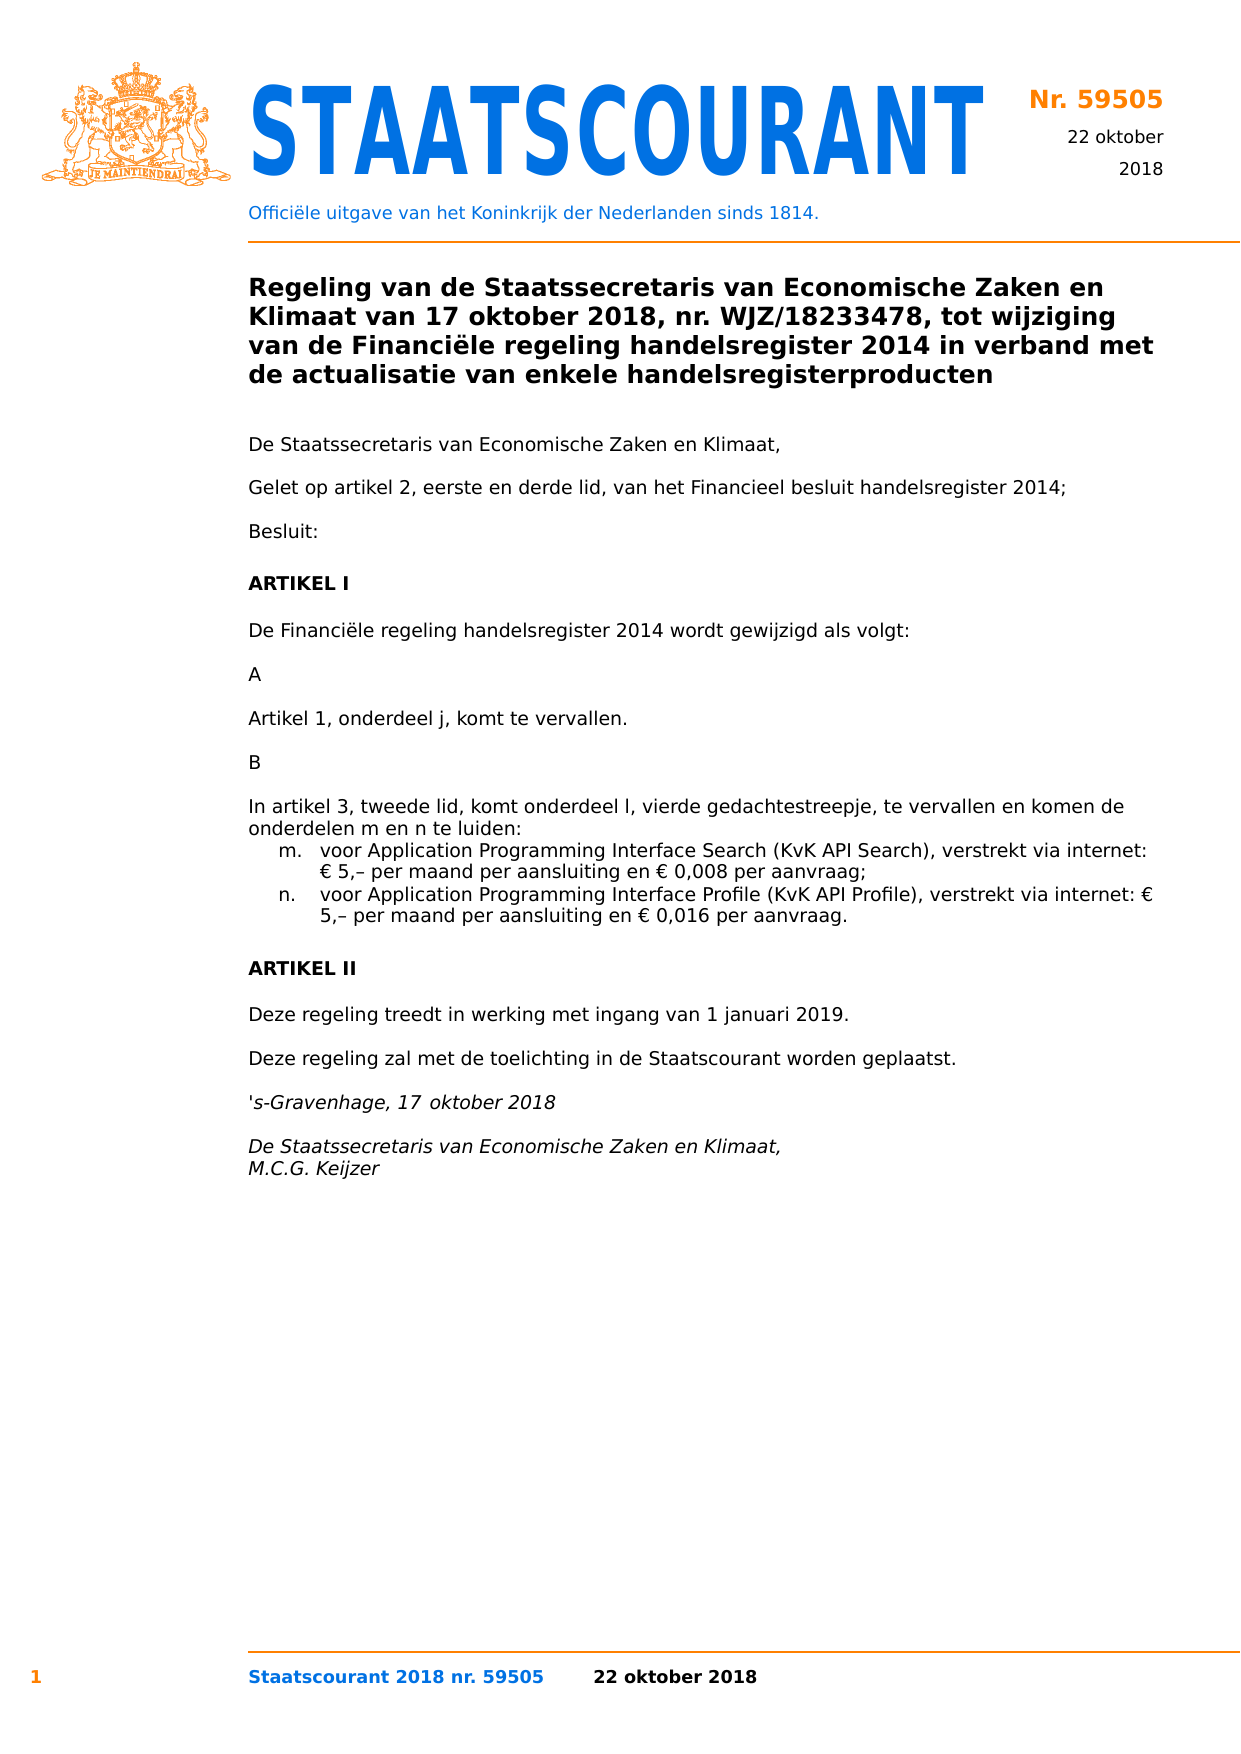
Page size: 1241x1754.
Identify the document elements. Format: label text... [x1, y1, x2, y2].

text Deze regeling zal met de toelichting in de Staatscourant worden geplaatst. [248, 1048, 1163, 1070]
text Gelet op artikel 2, eerste en derde lid, van het Financieel besluit handelsregister 2014; [248, 477, 1163, 499]
text In artikel 3, tweede lid, komt onderdeel l, vierde gedachtestreepje, te vervallen en komen de onderdelen m en n te luiden: [248, 796, 1163, 839]
text Artikel 1, onderdeel j, komt te vervallen. [248, 708, 1163, 730]
text 's-Gravenhage, 17 oktober 2018 [248, 1092, 1163, 1114]
text Besluit: [248, 521, 1163, 543]
text B [248, 752, 1163, 774]
table_cell 22 oktober [998, 121, 1240, 153]
text De Staatssecretaris van Economische Zaken en Klimaat, M.C.G. Keijzer [248, 1136, 1163, 1180]
subtitle ARTIKEL I [248, 573, 1163, 595]
text De Staatssecretaris van Economische Zaken en Klimaat, [248, 433, 1163, 455]
text De Financiële regeling handelsregister 2014 wordt gewijzigd als volgt: [248, 620, 1163, 642]
text Deze regeling treedt in werking met ingang van 1 januari 2019. [248, 1004, 1163, 1026]
table_header STAATSCOURANT [248, 62, 998, 203]
text m. voor Application Programming Interface Search (KvK API Search), verstrekt via internet: € 5,– per maand per aansluiting en € 0,008 per aanvraag; [278, 839, 1163, 883]
table_header [25, 62, 248, 241]
table_cell 2018 [998, 153, 1240, 203]
text n. voor Application Programming Interface Profile (KvK API Profile), verstrekt via internet: € 5,– per maand per aansluiting en € 0,016 per aanvraag. [278, 883, 1163, 927]
subtitle Regeling van de Staatssecretaris van Economische Zaken en Klimaat van 17 oktober 2018, nr. WJZ/18233478, tot wijziging van de Financiële regeling handelsregister 2014 in verband met de actualisatie van enkele handelsregisterproducten [248, 273, 1163, 390]
table_cell Officiële uitgave van het Koninkrijk der Nederlanden sinds 1814. [248, 203, 1240, 241]
subtitle ARTIKEL II [248, 957, 1163, 979]
picture [41, 62, 231, 186]
table_header Nr. 59505 [998, 62, 1240, 121]
text A [248, 664, 1163, 686]
